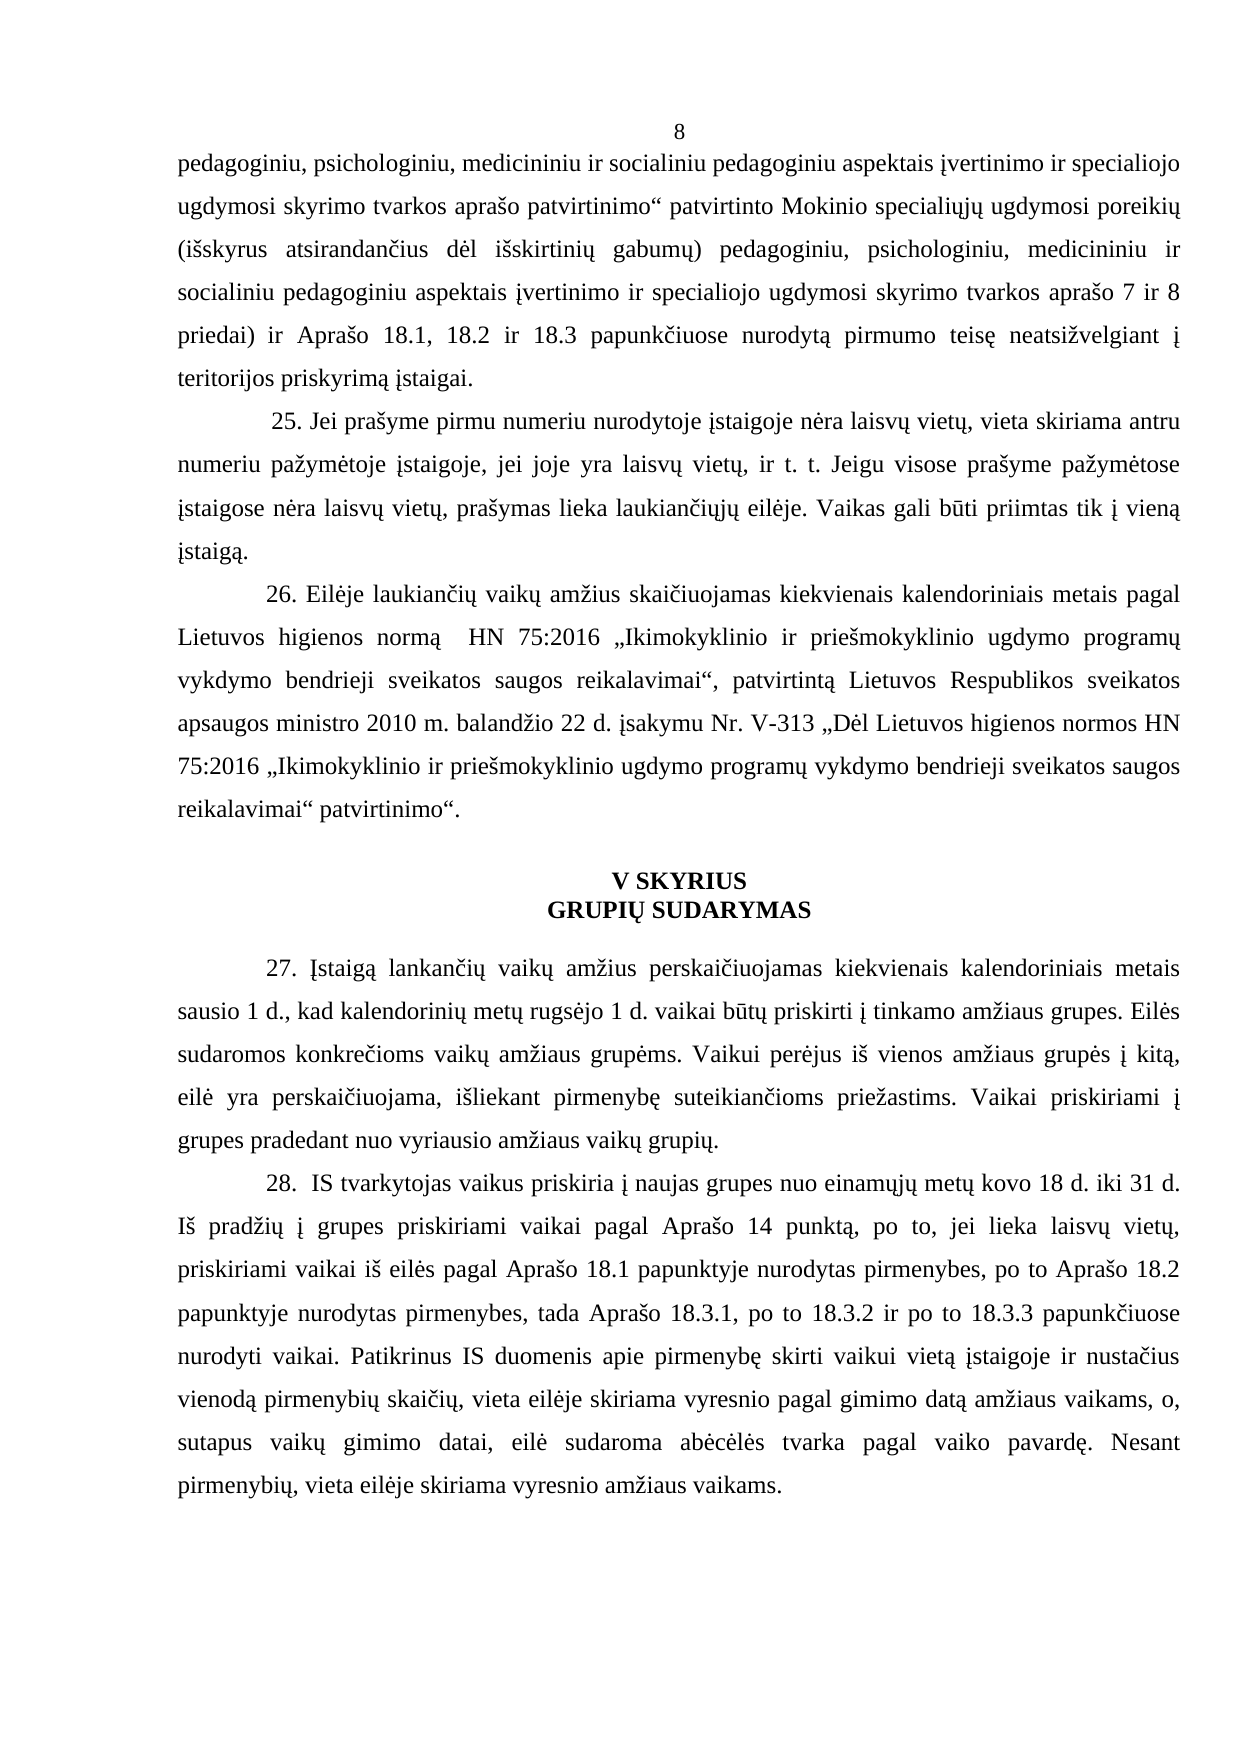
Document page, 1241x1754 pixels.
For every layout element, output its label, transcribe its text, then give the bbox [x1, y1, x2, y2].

text 25. Jei prašyme pirmu numeriu nurodytoje įstaigoje nėra laisvų vietų, vieta skiriama antru numeriu pažymėtoje įstaigoje, jei joje yra laisvų vietų, ir t. t. Jeigu visose prašyme pažymėtose įstaigose nėra laisvų vietų, prašymas lieka laukiančiųjų eilėje. Vaikas gali būti priimtas tik į vieną įstaigą. [177, 406, 1181, 564]
text V SKYRIUS [177, 866, 1181, 895]
text 28. IS tvarkytojas vaikus priskiria į naujas grupes nuo einamųjų metų kovo 18 d. iki 31 d. Iš pradžių į grupes priskiriami vaikai pagal Aprašo 14 punktą, po to, jei lieka laisvų vietų, priskiriami vaikai iš eilės pagal Aprašo 18.1 papunktyje nurodytas pirmenybes, po to Aprašo 18.2 papunktyje nurodytas pirmenybes, tada Aprašo 18.3.1, po to 18.3.2 ir po to 18.3.3 papunkčiuose nurodyti vaikai. Patikrinus IS duomenis apie pirmenybę skirti vaikui vietą įstaigoje ir nustačius vienodą pirmenybių skaičių, vieta eilėje skiriama vyresnio pagal gimimo datą amžiaus vaikams, o, sutapus vaikų gimimo datai, eilė sudaroma abėcėlės tvarka pagal vaiko pavardę. Nesant pirmenybių, vieta eilėje skiriama vyresnio amžiaus vaikams. [177, 1168, 1181, 1499]
text 27. Įstaigą lankančių vaikų amžius perskaičiuojamas kiekvienais kalendoriniais metais sausio 1 d., kad kalendorinių metų rugsėjo 1 d. vaikai būtų priskirti į tinkamo amžiaus grupes. Eilės sudaromos konkrečioms vaikų amžiaus grupėms. Vaikui perėjus iš vienos amžiaus grupės į kitą, eilė yra perskaičiuojama, išliekant pirmenybę suteikiančioms priežastims. Vaikai priskiriami į grupes pradedant nuo vyriausio amžiaus vaikų grupių. [177, 953, 1181, 1154]
text pedagoginiu, psichologiniu, medicininiu ir socialiniu pedagoginiu aspektais įvertinimo ir specialiojo ugdymosi skyrimo tvarkos aprašo patvirtinimo“ patvirtinto Mokinio specialiųjų ugdymosi poreikių (išskyrus atsirandančius dėl išskirtinių gabumų) pedagoginiu, psichologiniu, medicininiu ir socialiniu pedagoginiu aspektais įvertinimo ir specialiojo ugdymosi skyrimo tvarkos aprašo 7 ir 8 priedai) ir Aprašo 18.1, 18.2 ir 18.3 papunkčiuose nurodytą pirmumo teisę neatsižvelgiant į teritorijos priskyrimą įstaigai. [177, 148, 1181, 392]
text 26. Eilėje laukiančių vaikų amžius skaičiuojamas kiekvienais kalendoriniais metais pagal Lietuvos higienos normą HN 75:2016 „Ikimokyklinio ir priešmokyklinio ugdymo programų vykdymo bendrieji sveikatos saugos reikalavimai“, patvirtintą Lietuvos Respublikos sveikatos apsaugos ministro 2010 m. balandžio 22 d. įsakymu Nr. V-313 „Dėl Lietuvos higienos normos HN 75:2016 „Ikimokyklinio ir priešmokyklinio ugdymo programų vykdymo bendrieji sveikatos saugos reikalavimai“ patvirtinimo“. [177, 579, 1181, 823]
text GRUPIŲ SUDARYMAS [177, 895, 1181, 924]
